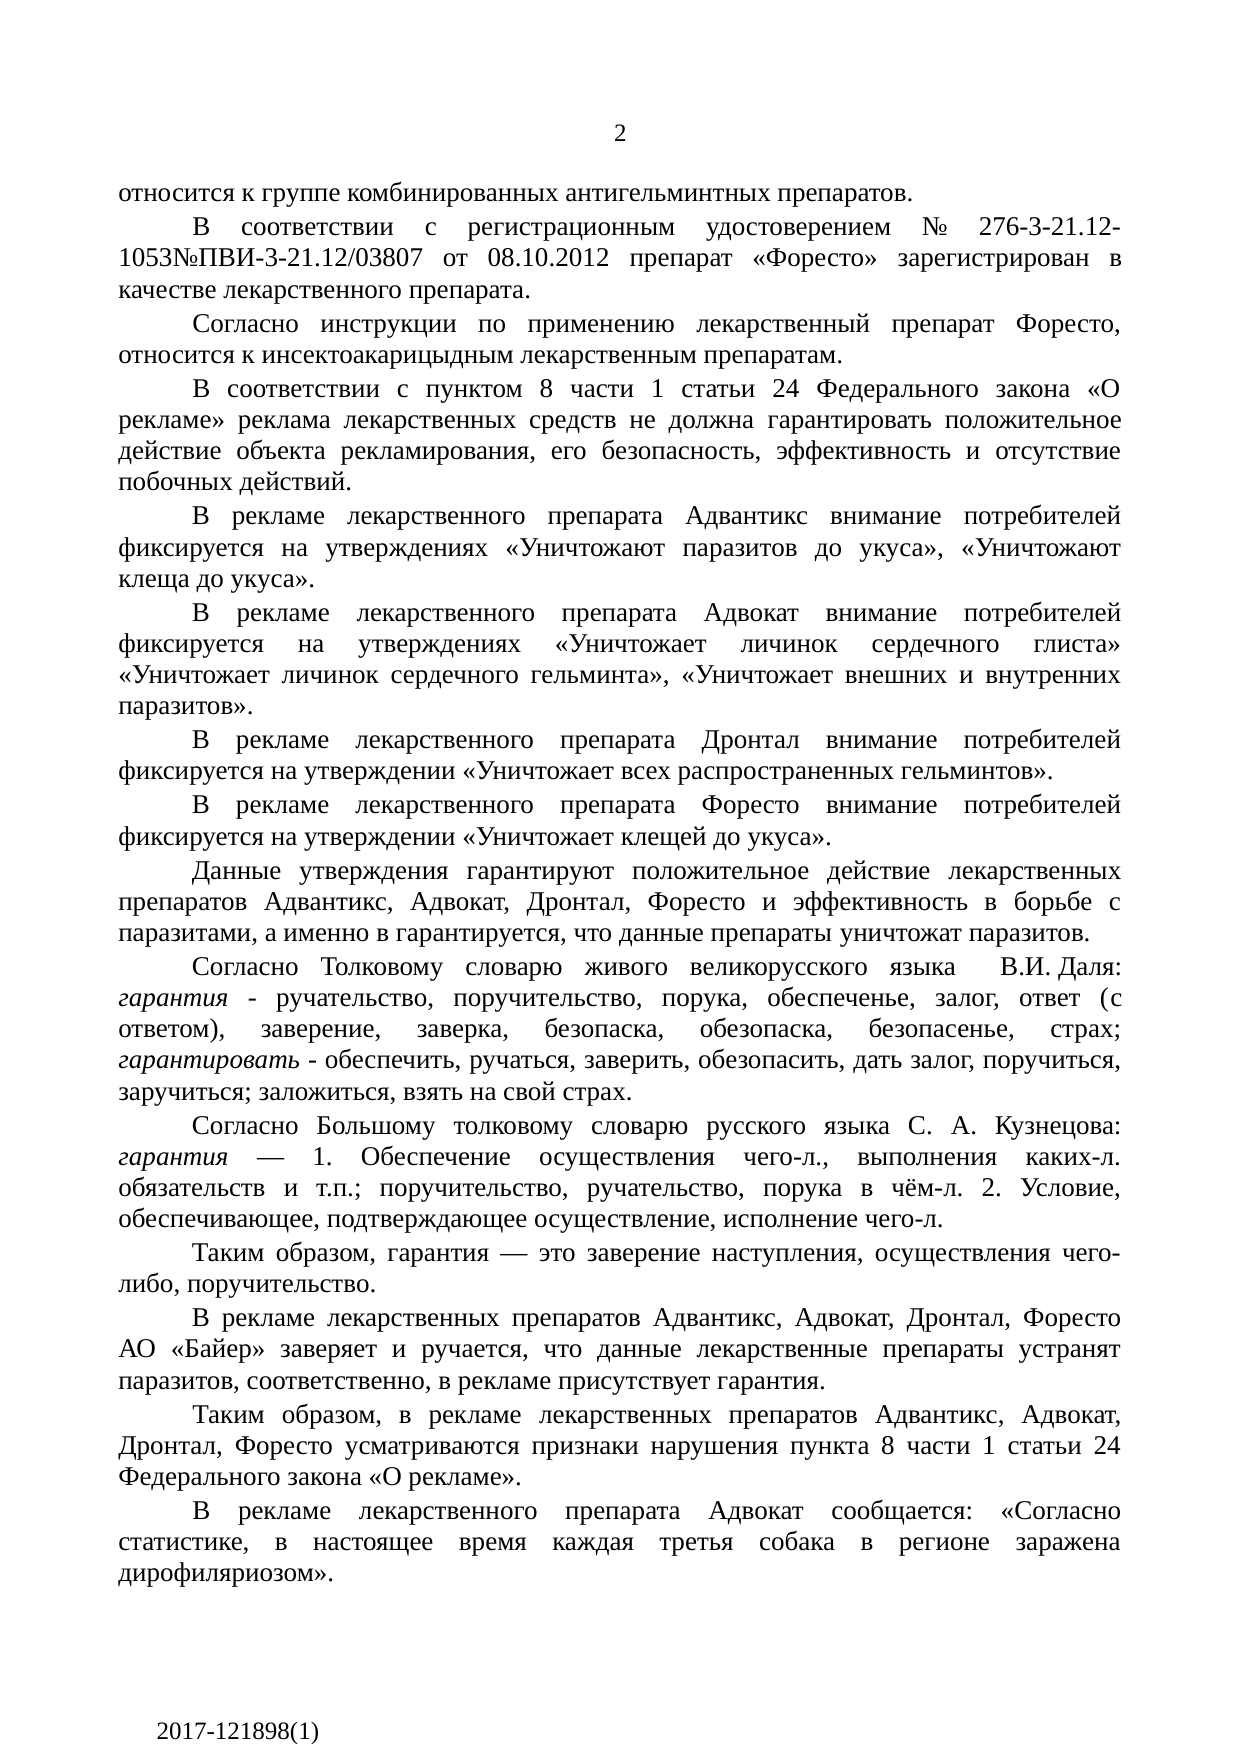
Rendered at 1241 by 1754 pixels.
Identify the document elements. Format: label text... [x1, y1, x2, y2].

text В рекламе лекарственного препарата Форесто внимание потребителей фиксируется на утверждении «Уничтожает клещей до укуса». [118, 788, 1122, 851]
text Таким образом, гарантия — это заверение наступления, осуществления чего- либо, поручительство. [118, 1236, 1122, 1298]
text В рекламе лекарственного препарата Адвантикс внимание потребителей фиксируется на утверждениях «Уничтожают паразитов до укуса», «Уничтожают клеща до укуса». [118, 499, 1122, 593]
text В рекламе лекарственного препарата Адвокат внимание потребителей фиксируется на утверждениях «Уничтожает личинок сердечного глиста» «Уничтожает личинок сердечного гельминта», «Уничтожает внешних и внутренних паразитов». [118, 596, 1122, 720]
text Согласно Толковому словарю живого великорусского языка В.И. Даля: гарантия - ручательство, поручительство, порука, обеспеченье, залог, ответ (с ответом), заверение, заверка, безопаска, обезопаска, безопасенье, страх; гарантировать - обеспечить, ручаться, заверить, обезопасить, дать залог, поручиться, заручиться; заложиться, взять на свой страх. [118, 950, 1122, 1106]
text В рекламе лекарственного препарата Дронтал внимание потребителей фиксируется на утверждении «Уничтожает всех распространенных гельминтов». [118, 723, 1122, 786]
text В соответствии с регистрационным удостоверением № 276-3-21.12-1053№ПВИ-3-21.12/03807 от 08.10.2012 препарат «Форесто» зарегистрирован в качестве лекарственного препарата. [118, 210, 1122, 304]
text В рекламе лекарственных препаратов Адвантикс, Адвокат, Дронтал, Форесто АО «Байер» заверяет и ручается, что данные лекарственные препараты устранят паразитов, соответственно, в рекламе присутствует гарантия. [118, 1301, 1122, 1395]
text Согласно Большому толковому словарю русского языка С. А. Кузнецова: гарантия — 1. Обеспечение осуществления чего-л., выполнения каких-л. обязательств и т.п.; поручительство, ручательство, порука в чём-л. 2. Условие, обеспечивающее, подтверждающее осуществление, исполнение чего-л. [118, 1109, 1122, 1233]
text В соответствии с пунктом 8 части 1 статьи 24 Федерального закона «О рекламе» реклама лекарственных средств не должна гарантировать положительное действие объекта рекламирования, его безопасность, эффективность и отсутствие побочных действий. [118, 372, 1122, 497]
text Данные утверждения гарантируют положительное действие лекарственных препаратов Адвантикс, Адвокат, Дронтал, Форесто и эффективность в борьбе с паразитами, а именно в гарантируется, что данные препараты уничтожат паразитов. [118, 854, 1122, 947]
text относится к группе комбинированных антигельминтных препаратов. [118, 176, 1122, 207]
text Согласно инструкции по применению лекарственный препарат Форесто, относится к инсектоакарицыдным лекарственным препаратам. [118, 307, 1122, 369]
text Таким образом, в рекламе лекарственных препаратов Адвантикс, Адвокат, Дронтал, Форесто усматриваются признаки нарушения пункта 8 части 1 статьи 24 Федерального закона «О рекламе». [118, 1398, 1122, 1491]
text В рекламе лекарственного препарата Адвокат сообщается: «Согласно статистике, в настоящее время каждая третья собака в регионе заражена дирофиляриозом». [118, 1494, 1122, 1588]
